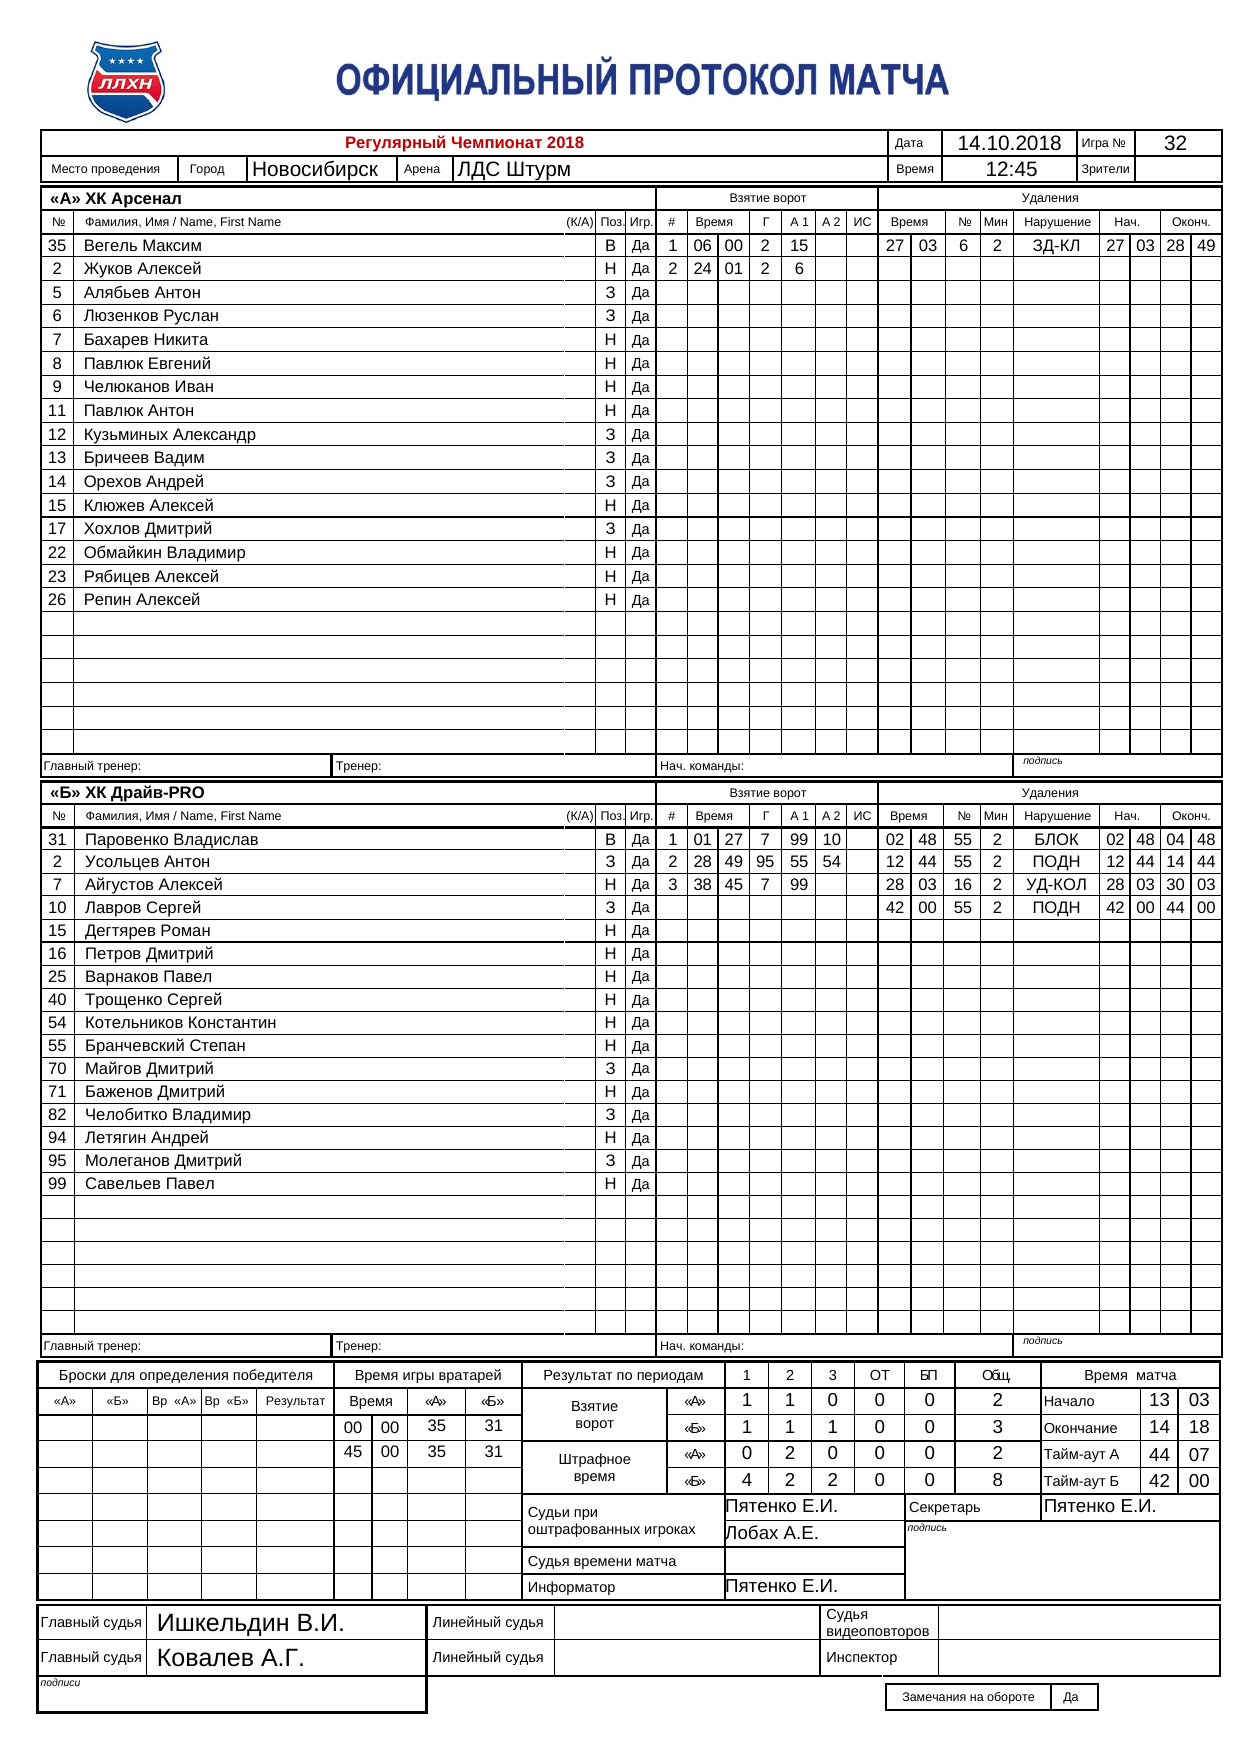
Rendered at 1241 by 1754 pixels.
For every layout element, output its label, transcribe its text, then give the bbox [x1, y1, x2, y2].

table_cell Рябицев Алексей [74, 565, 564, 587]
table_cell [1100, 588, 1129, 611]
table_cell [657, 659, 687, 682]
table_cell 2 [657, 850, 687, 872]
table_cell [879, 565, 910, 587]
table_cell [719, 707, 749, 729]
table_cell [912, 612, 945, 634]
table_cell [719, 1058, 749, 1079]
table_cell [816, 920, 846, 941]
table_cell [1131, 494, 1160, 516]
table_cell [847, 943, 877, 964]
table_cell [981, 281, 1013, 303]
table_cell А 2 [816, 211, 846, 233]
table_cell [1161, 659, 1190, 682]
table_cell [847, 829, 877, 849]
table_cell [626, 659, 655, 682]
table_cell 2 [956, 1389, 1040, 1413]
table_cell 12 [879, 850, 910, 872]
table_cell [688, 494, 717, 516]
table_cell [1100, 636, 1129, 658]
table_cell [1014, 446, 1099, 469]
table_cell [657, 1035, 687, 1057]
table_cell [1192, 565, 1221, 587]
table_cell [1131, 518, 1160, 540]
table_cell 23 [42, 565, 73, 587]
table_cell [879, 1012, 910, 1033]
table_cell [466, 1547, 521, 1573]
table_cell [688, 1196, 717, 1218]
table_header Взятие ворот [657, 783, 877, 803]
table_cell [750, 989, 781, 1011]
table_cell [148, 1494, 201, 1520]
table_cell Да [626, 588, 655, 611]
table_cell [782, 943, 815, 964]
table_cell [626, 683, 655, 706]
table_cell [879, 683, 910, 706]
table_cell 12 [42, 423, 73, 445]
table_cell [626, 707, 655, 729]
table_cell [1014, 966, 1099, 987]
table_cell [688, 328, 717, 351]
table_cell [719, 565, 749, 587]
table_cell [750, 943, 781, 964]
table_cell [1192, 446, 1221, 469]
table_cell [428, 1677, 882, 1711]
table_cell 82 [42, 1104, 74, 1126]
table_cell [688, 518, 717, 540]
table_cell [912, 636, 945, 658]
table_cell [257, 1574, 333, 1599]
table_cell Павлюк Антон [74, 399, 564, 422]
table_cell Судья времени матча [523, 1548, 724, 1573]
table_cell 25 [42, 966, 74, 987]
table_cell [816, 1196, 846, 1218]
table_cell [816, 1081, 846, 1103]
table_cell [1014, 588, 1099, 611]
table_cell 2 [769, 1442, 811, 1467]
table_cell [1161, 352, 1190, 374]
table_cell [1192, 1104, 1221, 1126]
table_cell 27 [1100, 235, 1129, 256]
table_cell [912, 966, 943, 987]
table_cell [688, 376, 717, 398]
table_cell [1100, 1081, 1129, 1103]
table_cell «А» [668, 1389, 724, 1413]
table_cell [981, 1311, 1013, 1333]
table_cell [847, 1012, 877, 1033]
table_cell [912, 943, 943, 964]
table_cell [782, 541, 815, 564]
table_cell [782, 446, 815, 469]
table_cell [1131, 565, 1160, 587]
table_cell Время [688, 211, 749, 233]
table_cell Н [596, 874, 625, 895]
table_cell [688, 896, 717, 918]
table_cell 2 [769, 1468, 811, 1493]
table_cell [782, 1219, 815, 1241]
table_cell [981, 683, 1013, 706]
table_cell [657, 1104, 687, 1126]
table_header «Б» ХК Драйв-PRO [42, 783, 655, 803]
table_cell [42, 1265, 74, 1287]
table_cell [883, 1677, 1220, 1681]
table_cell З [596, 446, 625, 469]
table_cell [74, 730, 564, 753]
table_cell [1161, 1150, 1190, 1172]
table_cell Молеганов Дмитрий [75, 1150, 564, 1172]
table_cell [1131, 1058, 1160, 1079]
table_cell [719, 943, 749, 964]
table_cell [657, 1265, 687, 1287]
table_cell 0 [855, 1415, 904, 1440]
table_cell [596, 1196, 625, 1218]
table_cell [847, 1196, 877, 1218]
table_cell 71 [42, 1081, 74, 1103]
table_cell [847, 1150, 877, 1172]
table_cell [1014, 1150, 1099, 1172]
table_cell [565, 235, 595, 256]
table_cell [944, 1288, 980, 1310]
table_cell 26 [42, 588, 73, 611]
table_cell [816, 1265, 846, 1287]
table_cell [1161, 1242, 1190, 1264]
table_cell [75, 1242, 564, 1264]
table_cell [565, 1242, 595, 1264]
table_cell [657, 730, 687, 753]
table_cell [1131, 989, 1160, 1011]
table_cell Да [626, 352, 655, 374]
table_cell [1192, 399, 1221, 422]
table_cell Арена [398, 157, 452, 181]
table_cell Место проведения [42, 157, 177, 181]
table_cell [75, 1196, 564, 1218]
table_cell «Б» [668, 1415, 724, 1440]
table_cell [946, 730, 980, 753]
table_cell [1161, 305, 1190, 327]
table_cell [688, 1311, 717, 1333]
table_cell [944, 1081, 980, 1103]
table_cell [1161, 943, 1190, 964]
table_cell 99 [782, 829, 815, 849]
table_cell [1161, 588, 1190, 611]
table_cell «А» [668, 1442, 724, 1467]
table_cell 1 [726, 1415, 768, 1440]
table_cell [1161, 328, 1190, 351]
table_cell [408, 1494, 465, 1520]
table_cell Время [879, 805, 943, 826]
table_cell З [596, 1150, 625, 1172]
table_cell [719, 1012, 749, 1033]
table_cell [946, 423, 980, 445]
table_cell [93, 1547, 147, 1573]
table_header Удаления [879, 783, 1221, 803]
table_cell [1161, 1311, 1190, 1333]
table_cell Жуков Алексей [74, 257, 564, 280]
table_cell Н [596, 1127, 625, 1149]
table_cell [148, 1416, 201, 1440]
table_cell [879, 541, 910, 564]
table_cell [1131, 305, 1160, 327]
table_cell [1192, 423, 1221, 445]
table_cell 03 [912, 235, 945, 256]
table_cell [912, 1104, 943, 1126]
table_cell [782, 470, 815, 493]
table_cell [847, 896, 877, 918]
table_cell [39, 1521, 92, 1546]
table_cell [148, 1468, 201, 1493]
table_cell 54 [816, 850, 846, 872]
table_cell 40 [42, 989, 74, 1011]
table_cell [719, 920, 749, 941]
table_cell [981, 376, 1013, 398]
table_cell [719, 683, 749, 706]
table_cell [565, 1265, 595, 1287]
table_cell [981, 636, 1013, 658]
table_cell [879, 1219, 910, 1241]
table_cell [946, 636, 980, 658]
table_cell 01 [688, 829, 717, 849]
table_cell [816, 235, 846, 256]
table_cell Н [596, 399, 625, 422]
table_cell [946, 541, 980, 564]
table_cell [688, 1035, 717, 1057]
table_cell [565, 966, 595, 987]
table_cell [816, 399, 846, 422]
table_cell [657, 1173, 687, 1195]
table_cell [946, 565, 980, 587]
table_cell 38 [688, 874, 717, 895]
table_cell [408, 1468, 465, 1493]
table_cell Игр. [626, 211, 655, 233]
table_header Взятие ворот [657, 188, 877, 209]
table_header Результат по периодам [523, 1363, 724, 1387]
table_cell [1161, 257, 1190, 280]
table_cell [879, 1288, 910, 1310]
table_cell [1014, 612, 1099, 634]
table_cell 0 [812, 1389, 854, 1413]
table_cell [1161, 1219, 1190, 1241]
table_cell Паровенко Владислав [75, 829, 564, 849]
table_cell Да [626, 850, 655, 872]
table_cell 15 [782, 235, 815, 256]
table_cell [816, 494, 846, 516]
table_cell [688, 565, 717, 587]
table_cell [719, 730, 749, 753]
table_cell [847, 470, 877, 493]
table_cell [879, 518, 910, 540]
table_cell Да [626, 446, 655, 469]
table_cell [1100, 612, 1129, 634]
table_cell [1131, 1242, 1160, 1264]
table_cell [847, 612, 877, 634]
table_header Игра № [1078, 131, 1134, 155]
table_header 32 [1136, 131, 1221, 155]
table_cell 1 [769, 1389, 811, 1413]
table_cell [657, 636, 687, 658]
table_cell Летягин Андрей [75, 1127, 564, 1149]
table_cell [847, 305, 877, 327]
table_cell [1131, 541, 1160, 564]
table_cell [912, 423, 945, 445]
table_cell [750, 352, 781, 374]
table_cell [912, 707, 945, 729]
table_cell [981, 1219, 1013, 1241]
table_cell 28 [1100, 874, 1129, 895]
table_cell Усольцев Антон [75, 850, 564, 872]
table_cell [657, 494, 687, 516]
table_cell 44 [1161, 896, 1190, 918]
table_cell Время [879, 211, 945, 233]
table_cell 35 [408, 1441, 465, 1467]
table_cell [981, 707, 1013, 729]
table_cell 0 [726, 1442, 768, 1467]
table_cell 07 [1179, 1441, 1219, 1467]
table_cell [847, 588, 877, 611]
table_cell З [596, 1104, 625, 1126]
table_cell [42, 683, 73, 706]
table_cell [782, 565, 815, 587]
table_cell [981, 966, 1013, 987]
table_cell 28 [688, 850, 717, 872]
table_cell 0 [855, 1442, 904, 1467]
table_cell [688, 1058, 717, 1079]
table_cell 35 [408, 1416, 465, 1440]
table_cell [782, 328, 815, 351]
table_cell [750, 920, 781, 941]
table_cell Оконч. [1161, 805, 1221, 826]
table_cell [1192, 1058, 1221, 1079]
table_cell 1 [769, 1415, 811, 1440]
table_cell 03 [912, 874, 943, 895]
table_cell [42, 659, 73, 682]
table_cell [688, 1104, 717, 1126]
table_cell [657, 352, 687, 374]
table_cell Время [889, 157, 941, 181]
table_cell [565, 376, 595, 398]
table_cell [1100, 565, 1129, 587]
table_cell [750, 1035, 781, 1057]
table_cell [688, 541, 717, 564]
table_cell [1100, 470, 1129, 493]
table_cell [981, 352, 1013, 374]
table_cell 99 [42, 1173, 74, 1195]
table_cell Н [596, 1012, 625, 1033]
table_cell [688, 989, 717, 1011]
table_cell [688, 470, 717, 493]
table_cell [981, 518, 1013, 540]
table_cell [1131, 281, 1160, 303]
table_cell [1192, 1219, 1221, 1241]
table_cell [1131, 920, 1160, 941]
table_cell [1161, 423, 1190, 445]
table_cell [816, 518, 846, 540]
table_cell Главный судья [39, 1606, 146, 1639]
table_cell В [596, 235, 625, 256]
table_cell [565, 850, 595, 872]
table_cell [1161, 565, 1190, 587]
table_cell [782, 1173, 815, 1195]
table_cell [719, 966, 749, 987]
table_cell [944, 1104, 980, 1126]
table_cell [1161, 1288, 1190, 1310]
table_cell [1131, 588, 1160, 611]
table_cell [847, 494, 877, 516]
table_cell [750, 565, 781, 587]
table_cell З [596, 850, 625, 872]
table_cell [148, 1441, 201, 1467]
table_cell [1014, 1127, 1099, 1149]
table_cell Поз. [596, 805, 625, 826]
table_cell № [42, 211, 73, 233]
table_cell подпись [906, 1522, 1219, 1599]
table_cell 35 [42, 235, 73, 256]
table_cell [719, 470, 749, 493]
table_cell Да [626, 235, 655, 256]
table_cell Результат [257, 1389, 333, 1413]
table_cell УД-КОЛ [1014, 874, 1099, 895]
table_header Броски для определения победителя [39, 1363, 333, 1387]
table_cell [39, 1468, 92, 1493]
table_cell [565, 305, 595, 327]
table_cell [373, 1547, 407, 1573]
table_cell [782, 399, 815, 422]
table_cell [688, 659, 717, 682]
table_cell [912, 1196, 943, 1218]
table_cell [946, 588, 980, 611]
table_cell [981, 612, 1013, 634]
table_cell [816, 1288, 846, 1310]
table_cell [408, 1521, 465, 1546]
table_cell [847, 966, 877, 987]
table_cell [912, 1150, 943, 1172]
table_cell [1100, 1035, 1129, 1057]
table_cell [782, 352, 815, 374]
table_cell [335, 1547, 371, 1573]
table_cell [946, 683, 980, 706]
table_cell [981, 1242, 1013, 1264]
table_cell [565, 683, 595, 706]
table_cell 55 [782, 850, 815, 872]
table_cell [408, 1547, 465, 1573]
table_cell [202, 1441, 256, 1467]
table_cell Петров Дмитрий [75, 943, 564, 964]
table_cell [39, 1416, 92, 1440]
table_cell [847, 730, 877, 753]
table_cell [1161, 1196, 1190, 1218]
table_cell [1131, 1012, 1160, 1033]
table_cell 30 [1161, 874, 1190, 895]
table_cell [408, 1574, 465, 1599]
table_cell [257, 1521, 333, 1546]
table_cell [750, 541, 781, 564]
table_cell [719, 659, 749, 682]
table_cell [981, 470, 1013, 493]
table_cell Дегтярев Роман [75, 920, 564, 941]
table_cell [1161, 636, 1190, 658]
table_cell 2 [42, 257, 73, 280]
table_cell [750, 896, 781, 918]
table_cell [879, 943, 910, 964]
table_cell 94 [42, 1127, 74, 1149]
table_cell [1192, 1265, 1221, 1287]
table_cell [1100, 1196, 1129, 1218]
table_cell [912, 1242, 943, 1264]
table_cell [981, 446, 1013, 469]
table_cell А 1 [782, 211, 815, 233]
table_cell [1192, 328, 1221, 351]
table_cell Да [626, 399, 655, 422]
table_cell [1100, 730, 1129, 753]
table_cell [981, 1012, 1013, 1033]
table_cell [912, 1081, 943, 1103]
table_cell [944, 1058, 980, 1079]
table_cell Челюканов Иван [74, 376, 564, 398]
table_cell 8 [42, 352, 73, 374]
table_cell [750, 707, 781, 729]
table_cell З [596, 896, 625, 918]
table_cell [816, 423, 846, 445]
table_cell 7 [42, 328, 73, 351]
table_cell [565, 874, 595, 895]
table_cell [1161, 1058, 1190, 1079]
table_cell [847, 1265, 877, 1287]
table_cell 2 [956, 1442, 1040, 1467]
table_cell 2 [981, 874, 1013, 895]
table_cell # [657, 805, 687, 826]
table_cell [1161, 470, 1190, 493]
table_cell Лавров Сергей [75, 896, 564, 918]
table_cell Главный тренер: [42, 1335, 330, 1356]
table_cell [555, 1640, 819, 1675]
table_cell [596, 730, 625, 753]
table_cell [912, 328, 945, 351]
table_cell [565, 470, 595, 493]
table_cell Время [688, 805, 749, 826]
table_cell 44 [1131, 850, 1160, 872]
table_cell [782, 1311, 815, 1333]
table_cell [335, 1468, 371, 1493]
table_cell Оконч. [1161, 211, 1221, 233]
table_cell [750, 1196, 781, 1218]
table_cell [946, 352, 980, 374]
table_cell [946, 707, 980, 729]
table_cell [782, 896, 815, 918]
table_cell [912, 376, 945, 398]
table_cell [847, 1081, 877, 1103]
table_cell [879, 1196, 910, 1218]
table_cell [816, 1035, 846, 1057]
table_cell 0 [855, 1468, 904, 1493]
table_cell 2 [657, 257, 687, 280]
table_cell [1014, 1012, 1099, 1033]
table_cell [1100, 1173, 1129, 1195]
table_cell Н [596, 1081, 625, 1103]
table_cell 10 [42, 896, 74, 918]
table_cell [42, 1242, 74, 1264]
table_cell [847, 281, 877, 303]
table_cell [1192, 1150, 1221, 1172]
table_cell [750, 470, 781, 493]
table_cell [879, 305, 910, 327]
table_cell [1161, 1081, 1190, 1103]
table_cell № [946, 211, 980, 233]
table_cell 55 [944, 850, 980, 872]
table_cell Да [626, 1173, 655, 1195]
table_cell 16 [944, 874, 980, 895]
table_cell [816, 1311, 846, 1333]
table_cell [74, 683, 564, 706]
table_cell [75, 1311, 564, 1333]
table_cell [879, 1311, 910, 1333]
table_cell Да [626, 281, 655, 303]
table_cell [912, 659, 945, 682]
table_cell Фамилия, Имя / Name, First Name [74, 211, 565, 233]
table_cell [75, 1288, 564, 1310]
table_cell [719, 541, 749, 564]
table_cell [1014, 1288, 1099, 1310]
table_cell [688, 707, 717, 729]
table_cell [1131, 257, 1160, 280]
table_cell [750, 1242, 781, 1264]
table_cell Тренер: [333, 755, 655, 776]
table_cell Главный тренер: [42, 755, 330, 776]
table_cell [657, 1058, 687, 1079]
table_cell [912, 565, 945, 587]
table_cell [847, 1173, 877, 1195]
table_cell [879, 1242, 910, 1264]
table_cell Н [596, 541, 625, 564]
table_cell [816, 1058, 846, 1079]
table_cell [565, 257, 595, 280]
table_cell [657, 376, 687, 398]
table_cell 14 [1161, 850, 1190, 872]
table_cell «Б » [466, 1389, 521, 1413]
table_cell [750, 1173, 781, 1195]
table_cell 06 [688, 235, 717, 256]
table_cell [565, 989, 595, 1011]
table_cell [944, 966, 980, 987]
table_cell [1014, 1265, 1099, 1287]
table_cell [912, 683, 945, 706]
table_cell [847, 1127, 877, 1149]
table_cell [1100, 281, 1129, 303]
table_cell (К/А) [565, 211, 595, 233]
table_cell [1014, 352, 1099, 374]
table_cell [816, 943, 846, 964]
table_cell [912, 920, 943, 941]
table_cell [750, 966, 781, 987]
table_cell [1131, 636, 1160, 658]
table_cell [657, 943, 687, 964]
table_cell [596, 659, 625, 682]
table_cell [912, 281, 945, 303]
table_cell «Б» [93, 1389, 147, 1413]
table_cell [981, 494, 1013, 516]
table_cell Нач. команды: [657, 1335, 1012, 1356]
table_cell [879, 1150, 910, 1172]
table_cell [1100, 659, 1129, 682]
table_cell [373, 1468, 407, 1493]
table_cell [555, 1606, 819, 1639]
table_cell [688, 305, 717, 327]
table_header Дата [889, 131, 941, 155]
table_cell [42, 636, 73, 658]
table_cell Поз. [596, 211, 625, 233]
table_cell [1161, 1035, 1190, 1057]
table_cell Вегель Максим [74, 235, 564, 256]
table_cell [981, 399, 1013, 422]
table_cell Время [335, 1389, 407, 1413]
table_cell [1014, 659, 1099, 682]
table_cell Н [596, 943, 625, 964]
table_header Замечания на обороте [887, 1685, 1050, 1709]
table_cell Пятенко Е.И. [1042, 1495, 1219, 1520]
table_cell [1192, 636, 1221, 658]
table_cell [1161, 1012, 1190, 1033]
table_cell [565, 565, 595, 587]
table_cell [750, 1127, 781, 1149]
table_cell [565, 1311, 595, 1333]
table_cell [1131, 1311, 1160, 1333]
table_cell # [657, 211, 687, 233]
table_cell [42, 1288, 74, 1310]
table_cell 3 [657, 874, 687, 895]
table_cell [719, 1127, 749, 1149]
table_cell [879, 989, 910, 1011]
table_cell [688, 1012, 717, 1033]
table_cell 6 [946, 235, 980, 256]
table_cell [1192, 612, 1221, 634]
table_cell [1100, 989, 1129, 1011]
table_cell А 1 [782, 805, 815, 826]
table_cell [657, 470, 687, 493]
table_cell [93, 1494, 147, 1520]
table_cell [565, 446, 595, 469]
table_cell [1161, 1173, 1190, 1195]
table_cell [565, 829, 595, 849]
table_cell [879, 730, 910, 753]
table_cell [981, 257, 1013, 280]
table_cell [1100, 328, 1129, 351]
table_cell [565, 423, 595, 445]
table_cell 2 [812, 1468, 854, 1493]
table_cell [912, 518, 945, 540]
table_cell [719, 1104, 749, 1126]
table_cell [946, 257, 980, 280]
table_cell [373, 1574, 407, 1599]
table_cell [257, 1494, 333, 1520]
table_cell Г [750, 805, 781, 826]
table_cell [879, 659, 910, 682]
table_cell [1192, 730, 1221, 753]
table_cell [1131, 399, 1160, 422]
table_cell [847, 874, 877, 895]
table_cell [939, 1606, 1219, 1639]
table_cell [946, 281, 980, 303]
table_cell Мин [981, 805, 1013, 826]
table_cell Да [626, 989, 655, 1011]
table_cell [719, 328, 749, 351]
table_cell [1161, 920, 1190, 941]
table_cell [981, 305, 1013, 327]
table_cell [816, 328, 846, 351]
table_cell 9 [42, 376, 73, 398]
table_cell Да [626, 328, 655, 351]
table_cell [1131, 1104, 1160, 1126]
table_header ОТ [855, 1363, 904, 1387]
table_cell [750, 399, 781, 422]
table_cell 8 [956, 1468, 1040, 1493]
table_cell ПОДН [1014, 896, 1099, 918]
table_cell Варнаков Павел [75, 966, 564, 987]
table_cell Челобитко Владимир [75, 1104, 564, 1126]
table_cell [202, 1574, 256, 1599]
table_cell [657, 1242, 687, 1264]
table_cell Майгов Дмитрий [75, 1058, 564, 1079]
table_cell Пятенко Е.И. [726, 1575, 904, 1599]
table_cell [1014, 257, 1099, 280]
table_cell [981, 1173, 1013, 1195]
table_cell Да [626, 423, 655, 445]
table_cell [75, 1265, 564, 1287]
table_cell [688, 1081, 717, 1103]
table_cell [1161, 518, 1190, 540]
table_cell [719, 1035, 749, 1057]
table_cell [565, 659, 595, 682]
table_cell [981, 1035, 1013, 1057]
table_cell Новосибирск [248, 157, 396, 181]
table_cell [879, 1058, 910, 1079]
table_cell [847, 328, 877, 351]
table_cell [688, 281, 717, 303]
table_cell [657, 1081, 687, 1103]
table_cell Нарушение [1014, 211, 1099, 233]
table_cell З [596, 470, 625, 493]
table_cell [912, 1173, 943, 1195]
table_cell [879, 376, 910, 398]
table_cell [847, 1311, 877, 1333]
table_cell [944, 1219, 980, 1241]
table_cell [847, 541, 877, 564]
table_cell 0 [855, 1389, 904, 1413]
table_cell [879, 328, 910, 351]
table_cell Орехов Андрей [74, 470, 564, 493]
table_cell [719, 1150, 749, 1172]
table_cell [657, 565, 687, 587]
table_cell [719, 588, 749, 611]
table_cell [93, 1416, 147, 1440]
table_cell 00 [373, 1416, 407, 1440]
table_cell [912, 588, 945, 611]
table_cell Да [626, 1104, 655, 1126]
table_cell Н [596, 352, 625, 374]
table_cell [981, 989, 1013, 1011]
table_cell [657, 328, 687, 351]
table_cell З [596, 423, 625, 445]
table_cell Зрители [1078, 157, 1134, 181]
table_cell [626, 636, 655, 658]
table_cell [879, 446, 910, 469]
table_header «А» ХК Арсенал [42, 188, 655, 209]
table_cell [946, 399, 980, 422]
table_cell 13 [1141, 1389, 1177, 1413]
table_cell [912, 1219, 943, 1241]
table_cell [1014, 376, 1099, 398]
table_cell [726, 1548, 904, 1573]
table_cell [688, 1219, 717, 1241]
table_cell [202, 1416, 256, 1440]
table_cell [565, 541, 595, 564]
table_cell [335, 1494, 371, 1520]
table_cell Котельников Константин [75, 1012, 564, 1033]
table_cell 00 [912, 896, 943, 918]
table_cell [1014, 989, 1099, 1011]
table_cell [657, 1012, 687, 1033]
table_cell 00 [1131, 896, 1160, 918]
table_cell [912, 399, 945, 422]
table_cell 7 [750, 829, 781, 849]
table_cell 03 [1131, 874, 1160, 895]
table_cell [847, 1104, 877, 1126]
table_cell [335, 1574, 371, 1599]
table_cell [912, 1058, 943, 1079]
table_cell Окончание [1042, 1415, 1140, 1440]
table_header Время матча [1042, 1363, 1219, 1387]
table_cell [719, 399, 749, 422]
table_cell [657, 399, 687, 422]
table_cell [1192, 1242, 1221, 1264]
table_cell [782, 1058, 815, 1079]
table_cell [847, 1288, 877, 1310]
table_cell Нач. команды: [657, 755, 1012, 776]
table_cell [816, 636, 846, 658]
table_cell Судья видеоповторов [821, 1606, 938, 1639]
table_cell Хохлов Дмитрий [74, 518, 564, 540]
table_cell [912, 1311, 943, 1333]
table_cell [1100, 943, 1129, 964]
table_cell 00 [335, 1416, 371, 1440]
table_cell [257, 1441, 333, 1467]
table_cell 15 [42, 494, 73, 516]
table_cell [847, 446, 877, 469]
table_cell [847, 659, 877, 682]
table_cell 03 [1131, 235, 1160, 256]
table_cell З [596, 518, 625, 540]
table_cell [750, 1219, 781, 1241]
table_cell [466, 1468, 521, 1493]
table_cell [816, 281, 846, 303]
table_cell [657, 423, 687, 445]
table_cell 04 [1161, 829, 1190, 849]
table_cell 02 [1100, 829, 1129, 849]
table_cell Город [179, 157, 246, 181]
table_cell [565, 1081, 595, 1103]
table_cell [719, 352, 749, 374]
table_cell [565, 399, 595, 422]
table_cell [879, 470, 910, 493]
table_cell [657, 1196, 687, 1218]
table_cell [847, 518, 877, 540]
table_cell [981, 1288, 1013, 1310]
table_cell Да [626, 376, 655, 398]
table_cell [944, 1150, 980, 1172]
table_cell 14 [1141, 1415, 1177, 1440]
table_cell Ковалев А.Г. [147, 1640, 425, 1675]
table_cell [565, 943, 595, 964]
table_cell 99 [782, 874, 815, 895]
table_cell [1161, 707, 1190, 729]
table_cell [750, 518, 781, 540]
table_cell [657, 920, 687, 941]
table_cell [565, 494, 595, 516]
table_cell [750, 494, 781, 516]
table_cell [565, 920, 595, 941]
table_cell 11 [42, 399, 73, 422]
table_cell [719, 1311, 749, 1333]
table_cell 44 [1192, 850, 1221, 872]
table_cell [750, 730, 781, 753]
table_cell 10 [816, 829, 846, 849]
table_cell [750, 1288, 781, 1310]
table_cell 95 [42, 1150, 74, 1172]
table_header 2 [769, 1363, 811, 1387]
table_cell [596, 707, 625, 729]
table_cell З [596, 305, 625, 327]
table_cell ИС [847, 805, 877, 826]
table_cell [944, 1127, 980, 1149]
table_cell [816, 874, 846, 895]
table_cell 0 [812, 1442, 854, 1467]
table_cell [1161, 1265, 1190, 1287]
table_cell Да [626, 518, 655, 540]
table_cell [565, 1150, 595, 1172]
table_cell [1192, 1012, 1221, 1033]
table_cell 48 [1131, 829, 1160, 849]
table_cell 55 [944, 829, 980, 849]
table_cell [816, 541, 846, 564]
table_cell Савельев Павел [75, 1173, 564, 1195]
table_cell [879, 1035, 910, 1057]
table_cell [596, 683, 625, 706]
table_cell [657, 588, 687, 611]
table_cell [1131, 446, 1160, 469]
table_cell [782, 1127, 815, 1149]
table_cell [750, 612, 781, 634]
table_cell [750, 1150, 781, 1172]
table_cell [750, 636, 781, 658]
table_cell Да [626, 257, 655, 280]
table_cell [1131, 470, 1160, 493]
table_cell [782, 659, 815, 682]
table_cell 0 [905, 1415, 954, 1440]
table_cell Главный судья [39, 1640, 146, 1675]
table_cell Информатор [523, 1575, 724, 1599]
table_cell 1 [812, 1415, 854, 1440]
table_cell [1014, 470, 1099, 493]
table_cell Трощенко Сергей [75, 989, 564, 1011]
table_cell [879, 1265, 910, 1287]
table_cell [565, 1012, 595, 1033]
table_cell [719, 1081, 749, 1103]
table_cell [879, 494, 910, 516]
table_cell [565, 281, 595, 303]
table_cell 00 [1179, 1468, 1219, 1493]
table_cell [879, 966, 910, 987]
table_cell [1192, 281, 1221, 303]
table_cell 42 [1100, 896, 1129, 918]
table_cell 2 [981, 235, 1013, 256]
table_cell [1100, 518, 1129, 540]
table_cell [42, 707, 73, 729]
table_cell 16 [42, 943, 74, 964]
table_cell [1131, 966, 1160, 987]
table_cell [39, 1494, 92, 1520]
table_cell [1014, 1311, 1099, 1333]
table_cell [1100, 541, 1129, 564]
table_cell [1100, 683, 1129, 706]
table_cell [879, 399, 910, 422]
table_cell Пятенко Е.И. [726, 1495, 904, 1520]
table_cell Н [596, 565, 625, 587]
table_cell [1161, 281, 1190, 303]
table_cell [596, 1242, 625, 1264]
table_cell [847, 636, 877, 658]
table_cell [847, 1242, 877, 1264]
table_cell [912, 470, 945, 493]
table_cell 2 [750, 257, 781, 280]
table_cell В [596, 829, 625, 849]
table_cell [657, 541, 687, 564]
table_cell 42 [1141, 1468, 1177, 1493]
table_cell [1131, 730, 1160, 753]
table_header Удаления [879, 188, 1221, 209]
table_cell [148, 1521, 201, 1546]
table_cell Ишкельдин В.И. [147, 1606, 425, 1639]
table_cell [1014, 1196, 1099, 1218]
table_cell «А» [39, 1389, 92, 1413]
table_cell [719, 423, 749, 445]
table_cell [946, 494, 980, 516]
table_cell [1161, 494, 1190, 516]
table_cell [1192, 1127, 1221, 1149]
table_cell [981, 1058, 1013, 1079]
table_cell [1192, 966, 1221, 987]
table_cell [688, 1150, 717, 1172]
table_cell [565, 730, 595, 753]
table_cell [1131, 659, 1160, 682]
table_cell [565, 1173, 595, 1195]
table_cell 27 [879, 235, 910, 256]
table_cell 55 [42, 1035, 74, 1057]
table_cell [782, 1104, 815, 1126]
table_cell [1100, 376, 1129, 398]
table_cell [719, 305, 749, 327]
table_cell 7 [42, 874, 74, 895]
table_cell [879, 920, 910, 941]
table_cell [74, 707, 564, 729]
table_cell [879, 1127, 910, 1149]
table_cell [782, 1265, 815, 1287]
table_cell [750, 281, 781, 303]
table_cell [750, 305, 781, 327]
table_cell [912, 257, 945, 280]
table_cell 44 [1141, 1441, 1177, 1467]
table_cell [565, 588, 595, 611]
table_cell [1161, 541, 1190, 564]
table_cell [879, 257, 910, 280]
table_cell [688, 399, 717, 422]
table_cell [1014, 281, 1099, 303]
table_cell [1192, 518, 1221, 540]
table_cell [373, 1521, 407, 1546]
table_cell Судьи при оштрафованных игроках [523, 1495, 724, 1546]
table_cell «Б» [668, 1468, 724, 1493]
table_cell 3 [956, 1415, 1040, 1440]
table_cell [75, 1219, 564, 1241]
table_cell [944, 989, 980, 1011]
table_cell [816, 966, 846, 987]
table_cell [1131, 1173, 1160, 1195]
table_cell [816, 1150, 846, 1172]
table_cell Н [596, 257, 625, 280]
table_cell [719, 518, 749, 540]
table_cell [719, 1242, 749, 1264]
table_cell Инспектор [821, 1640, 938, 1675]
table_cell [944, 920, 980, 941]
table_cell [42, 730, 73, 753]
table_cell [847, 257, 877, 280]
table_cell [1100, 920, 1129, 941]
table_cell Линейный судья [428, 1640, 554, 1675]
table_cell [1131, 1288, 1160, 1310]
table_cell [1100, 423, 1129, 445]
table_cell [719, 1288, 749, 1310]
picture [5, 28, 1179, 129]
table_cell Кузьминых Александр [74, 423, 564, 445]
table_cell [1192, 707, 1221, 729]
table_cell [816, 730, 846, 753]
table_cell [202, 1468, 256, 1493]
table_cell [879, 1104, 910, 1126]
table_cell Да [626, 565, 655, 587]
table_cell [596, 612, 625, 634]
table_cell [466, 1574, 521, 1599]
table_cell [688, 920, 717, 941]
table_cell [1014, 1104, 1099, 1126]
table_cell [750, 1012, 781, 1033]
table_cell [782, 707, 815, 729]
table_cell Да [626, 1150, 655, 1172]
table_cell 48 [1192, 829, 1221, 849]
table_cell [1161, 730, 1190, 753]
table_cell [782, 612, 815, 634]
table_cell [1161, 683, 1190, 706]
table_cell [719, 989, 749, 1011]
table_cell Игр. [626, 805, 655, 826]
table_cell [847, 1219, 877, 1241]
table_cell Павлюк Евгений [74, 352, 564, 374]
table_cell [879, 707, 910, 729]
table_cell [626, 612, 655, 634]
table_cell [1100, 1242, 1129, 1264]
table_cell 5 [42, 281, 73, 303]
table_cell [719, 376, 749, 398]
table_cell [1192, 1035, 1221, 1057]
table_cell [74, 659, 564, 682]
table_cell [1100, 966, 1129, 987]
table_cell [688, 1265, 717, 1287]
table_cell [782, 920, 815, 941]
table_cell [816, 1104, 846, 1126]
table_cell [1192, 1173, 1221, 1195]
table_cell 00 [373, 1441, 407, 1467]
table_cell [879, 612, 910, 634]
table_cell Вр «А» [148, 1389, 201, 1413]
table_cell ЗД-КЛ [1014, 235, 1099, 256]
table_cell [1192, 1288, 1221, 1310]
table_cell [688, 636, 717, 658]
table_cell [565, 352, 595, 374]
table_cell Обмайкин Владимир [74, 541, 564, 564]
table_cell [912, 989, 943, 1011]
table_cell 03 [1179, 1389, 1219, 1413]
table_cell [1100, 1012, 1129, 1033]
table_cell [816, 470, 846, 493]
table_cell 17 [42, 518, 73, 540]
table_cell [1014, 541, 1099, 564]
table_cell [202, 1494, 256, 1520]
table_cell [750, 1265, 781, 1287]
table_cell [596, 1219, 625, 1241]
table_cell [719, 281, 749, 303]
table_cell 49 [719, 850, 749, 872]
table_header 14.10.2018 [943, 131, 1076, 155]
table_cell [847, 565, 877, 587]
table_cell Да [626, 920, 655, 941]
table_cell Да [626, 541, 655, 564]
table_cell [335, 1521, 371, 1546]
table_cell [912, 541, 945, 564]
table_cell Репин Алексей [74, 588, 564, 611]
table_cell [1131, 1150, 1160, 1172]
table_cell [719, 1196, 749, 1218]
table_cell [565, 1288, 595, 1310]
table_cell Начало [1042, 1389, 1140, 1413]
table_cell Н [596, 1035, 625, 1057]
table_cell Нач. [1100, 805, 1160, 826]
table_cell 15 [42, 920, 74, 941]
table_cell [688, 446, 717, 469]
table_cell Нач. [1100, 211, 1160, 233]
table_cell 24 [688, 257, 717, 280]
table_cell [39, 1574, 92, 1599]
table_cell [816, 659, 846, 682]
table_cell [1192, 305, 1221, 327]
table_cell [1014, 328, 1099, 351]
table_cell Тайм-аут Б [1042, 1468, 1140, 1493]
table_cell [1161, 376, 1190, 398]
table_cell [657, 707, 687, 729]
table_cell [626, 1219, 655, 1241]
table_cell ЛДС Штурм [454, 157, 887, 181]
table_cell [657, 896, 687, 918]
table_cell [565, 636, 595, 658]
table_cell [1014, 565, 1099, 587]
table_cell [1136, 157, 1221, 181]
table_cell [944, 1242, 980, 1264]
table_cell [1100, 1104, 1129, 1126]
table_cell [750, 328, 781, 351]
table_cell [1100, 494, 1129, 516]
table_cell [750, 1081, 781, 1103]
table_cell [1161, 989, 1190, 1011]
table_cell [688, 1288, 717, 1310]
table_cell [1014, 683, 1099, 706]
table_cell 49 [1192, 235, 1221, 256]
table_cell [782, 1288, 815, 1310]
table_cell [750, 423, 781, 445]
table_cell А 2 [816, 805, 846, 826]
table_cell 00 [1192, 896, 1221, 918]
table_cell Бранчевский Степан [75, 1035, 564, 1057]
table_cell [816, 612, 846, 634]
table_cell [466, 1521, 521, 1546]
table_cell [816, 588, 846, 611]
table_cell [626, 1265, 655, 1287]
table_cell [657, 1127, 687, 1149]
table_cell [1100, 1311, 1129, 1333]
table_cell 95 [750, 850, 781, 872]
table_cell [1014, 1035, 1099, 1057]
table_cell БЛОК [1014, 829, 1099, 849]
table_cell [719, 446, 749, 469]
table_cell 44 [912, 850, 943, 872]
table_cell [1131, 612, 1160, 634]
table_cell 02 [879, 829, 910, 849]
table_cell [1131, 328, 1160, 351]
table_cell [657, 612, 687, 634]
table_cell [1100, 1219, 1129, 1241]
table_cell [750, 1311, 781, 1333]
table_cell [565, 328, 595, 351]
table_cell [1100, 352, 1129, 374]
table_cell [1131, 1035, 1160, 1057]
table_cell [782, 494, 815, 516]
table_cell Люзенков Руслан [74, 305, 564, 327]
table_cell [1100, 399, 1129, 422]
table_cell [816, 257, 846, 280]
table_cell Тренер: [333, 1335, 655, 1356]
table_cell [1192, 494, 1221, 516]
table_cell [912, 446, 945, 469]
table_cell [879, 636, 910, 658]
table_cell 1 [657, 235, 687, 256]
table_cell [782, 1196, 815, 1218]
table_cell 14 [42, 470, 73, 493]
table_cell [981, 943, 1013, 964]
table_cell [912, 494, 945, 516]
table_cell Да [626, 829, 655, 849]
table_cell [1100, 1265, 1129, 1287]
table_cell Да [626, 896, 655, 918]
table_cell [1131, 423, 1160, 445]
table_cell [847, 423, 877, 445]
table_cell [565, 1127, 595, 1149]
table_cell [816, 352, 846, 374]
table_cell [626, 1288, 655, 1310]
table_cell 12:45 [943, 157, 1076, 181]
table_cell Тайм-аут А [1042, 1441, 1140, 1467]
table_cell [981, 659, 1013, 682]
table_cell [1014, 1173, 1099, 1195]
table_cell [42, 1196, 74, 1218]
table_cell Н [596, 966, 625, 987]
table_cell [847, 683, 877, 706]
table_cell [816, 1012, 846, 1033]
table_cell [1161, 612, 1190, 634]
table_cell [847, 850, 877, 872]
table_cell [782, 989, 815, 1011]
table_cell [750, 1058, 781, 1079]
table_cell [657, 1288, 687, 1310]
table_cell [1131, 376, 1160, 398]
table_cell [944, 1035, 980, 1057]
table_cell [1161, 1127, 1190, 1149]
table_cell 45 [719, 874, 749, 895]
table_cell [148, 1574, 201, 1599]
table_header Время игры вратарей [335, 1363, 521, 1387]
table_cell [1100, 1058, 1129, 1079]
table_cell [148, 1547, 201, 1573]
table_cell [1014, 1219, 1099, 1241]
table_cell [946, 518, 980, 540]
table_cell [39, 1441, 92, 1467]
table_cell [981, 730, 1013, 753]
table_cell 54 [42, 1012, 74, 1033]
table_cell [1014, 636, 1099, 658]
table_cell [688, 966, 717, 987]
table_cell Н [596, 1173, 625, 1195]
table_cell [74, 636, 564, 658]
table_cell [1014, 920, 1099, 941]
table_cell [879, 281, 910, 303]
table_cell [981, 565, 1013, 587]
table_cell Г [750, 211, 781, 233]
table_cell [782, 1150, 815, 1172]
table_cell Н [596, 588, 625, 611]
table_cell 2 [750, 235, 781, 256]
table_cell [782, 281, 815, 303]
table_cell [782, 518, 815, 540]
table_cell [657, 989, 687, 1011]
table_cell (К/А) [565, 805, 595, 826]
table_cell [657, 966, 687, 987]
table_cell [565, 1196, 595, 1218]
table_cell [93, 1468, 147, 1493]
table_cell 31 [466, 1416, 521, 1440]
table_cell 2 [981, 829, 1013, 849]
table_cell [719, 612, 749, 634]
table_cell [466, 1494, 521, 1520]
table_cell [1131, 943, 1160, 964]
table_cell [912, 1288, 943, 1310]
table_cell [1131, 1196, 1160, 1218]
table_cell [981, 1265, 1013, 1287]
table_cell [1014, 518, 1099, 540]
table_cell [93, 1441, 147, 1467]
table_cell [981, 328, 1013, 351]
table_cell подпись [1014, 1335, 1221, 1356]
table_cell [946, 659, 980, 682]
table_cell 1 [726, 1389, 768, 1413]
table_cell № [42, 805, 74, 826]
table_cell [657, 1219, 687, 1241]
table_cell [596, 1311, 625, 1333]
table_cell [782, 1012, 815, 1033]
table_cell [944, 1173, 980, 1195]
table_cell [688, 943, 717, 964]
table_cell 2 [981, 896, 1013, 918]
table_cell Да [626, 966, 655, 987]
table_cell [782, 1081, 815, 1103]
table_cell 4 [726, 1468, 768, 1493]
table_cell Линейный судья [428, 1606, 554, 1639]
table_cell [816, 376, 846, 398]
table_cell [1100, 707, 1129, 729]
table_cell [944, 1012, 980, 1033]
table_cell [981, 588, 1013, 611]
table_cell [596, 1288, 625, 1310]
table_header Регулярный Чемпионат 2018 [42, 131, 887, 155]
table_cell [719, 494, 749, 516]
table_cell [565, 1035, 595, 1057]
table_cell Да [626, 305, 655, 327]
table_cell [816, 1173, 846, 1195]
table_cell [847, 235, 877, 256]
table_cell [42, 1311, 74, 1333]
table_cell [816, 1127, 846, 1149]
table_cell [373, 1494, 407, 1520]
table_cell [688, 352, 717, 374]
table_cell [1131, 1219, 1160, 1241]
table_cell [816, 683, 846, 706]
table_cell [657, 305, 687, 327]
table_cell [1192, 683, 1221, 706]
table_cell 0 [905, 1468, 954, 1493]
table_cell [657, 281, 687, 303]
table_cell [626, 1196, 655, 1218]
table_cell Да [626, 1127, 655, 1149]
table_cell [782, 730, 815, 753]
table_cell [1192, 920, 1221, 941]
table_cell [565, 1058, 595, 1079]
table_cell [782, 423, 815, 445]
table_cell [565, 1104, 595, 1126]
table_cell 55 [944, 896, 980, 918]
table_cell Секретарь [906, 1495, 1040, 1520]
table_cell Мин [981, 211, 1013, 233]
table_cell [946, 612, 980, 634]
table_cell 18 [1179, 1415, 1219, 1440]
table_cell [912, 730, 945, 753]
table_cell [1192, 989, 1221, 1011]
table_cell [782, 588, 815, 611]
table_cell Нарушение [1014, 805, 1099, 826]
table_cell [596, 1265, 625, 1287]
table_cell [257, 1547, 333, 1573]
table_cell [688, 588, 717, 611]
table_cell [847, 707, 877, 729]
table_cell 6 [42, 305, 73, 327]
table_cell подпись [1014, 755, 1221, 776]
table_cell [847, 989, 877, 1011]
table_cell [981, 423, 1013, 445]
table_cell [1131, 1081, 1160, 1103]
table_cell Алябьев Антон [74, 281, 564, 303]
table_cell [1192, 659, 1221, 682]
table_cell Фамилия, Имя / Name, First Name [75, 805, 565, 826]
table_cell [944, 943, 980, 964]
table_cell 31 [42, 829, 74, 849]
table_cell [946, 446, 980, 469]
table_cell 31 [466, 1441, 521, 1467]
table_cell [1131, 683, 1160, 706]
table_cell 22 [42, 541, 73, 564]
table_cell [39, 1547, 92, 1573]
table_cell [750, 659, 781, 682]
table_cell Н [596, 494, 625, 516]
table_cell 70 [42, 1058, 74, 1079]
table_cell ПОДН [1014, 850, 1099, 872]
table_cell Да [626, 1081, 655, 1103]
table_cell [626, 1311, 655, 1333]
table_cell [1192, 541, 1221, 564]
table_cell [1192, 376, 1221, 398]
table_cell [981, 1127, 1013, 1149]
table_cell [657, 1150, 687, 1172]
table_cell [912, 1265, 943, 1287]
table_cell 00 [719, 235, 749, 256]
table_cell [981, 920, 1013, 941]
table_cell [1100, 1288, 1129, 1310]
table_cell 42 [879, 896, 910, 918]
table_cell [750, 683, 781, 706]
table_cell [657, 683, 687, 706]
table_cell [1192, 1081, 1221, 1103]
table_cell 0 [905, 1442, 954, 1467]
table_cell [1161, 966, 1190, 987]
table_cell [688, 423, 717, 445]
table_cell [688, 1173, 717, 1195]
table_cell [1100, 1150, 1129, 1172]
table_cell [981, 1196, 1013, 1218]
table_cell [847, 399, 877, 422]
table_cell [816, 896, 846, 918]
table_cell [912, 305, 945, 327]
table_cell [1014, 1058, 1099, 1079]
table_cell 01 [719, 257, 749, 280]
table_cell [1131, 352, 1160, 374]
table_cell [93, 1521, 147, 1546]
table_cell [782, 376, 815, 398]
table_cell ИС [847, 211, 877, 233]
table_cell [1100, 257, 1129, 280]
table_cell 0 [905, 1389, 954, 1413]
table_cell Да [626, 470, 655, 493]
table_cell Клюжев Алексей [74, 494, 564, 516]
table_cell Айгустов Алексей [75, 874, 564, 895]
table_header 3 [812, 1363, 854, 1387]
table_cell [782, 683, 815, 706]
table_cell [688, 612, 717, 634]
table_cell [879, 1081, 910, 1103]
table_cell [257, 1468, 333, 1493]
table_cell [202, 1521, 256, 1546]
table_cell 2 [981, 850, 1013, 872]
table_cell [750, 376, 781, 398]
table_cell [912, 1127, 943, 1149]
table_cell [1131, 707, 1160, 729]
table_cell [981, 1150, 1013, 1172]
table_cell [816, 989, 846, 1011]
table_cell [816, 707, 846, 729]
table_cell [782, 966, 815, 987]
table_cell [1192, 470, 1221, 493]
table_cell [816, 1242, 846, 1264]
table_cell 1 [657, 829, 687, 849]
table_cell [879, 1173, 910, 1195]
table_cell [626, 730, 655, 753]
table_cell [981, 1104, 1013, 1126]
table_cell Да [626, 943, 655, 964]
table_cell [1014, 399, 1099, 422]
table_cell [1100, 1127, 1129, 1149]
table_cell № [944, 805, 980, 826]
table_cell 6 [782, 257, 815, 280]
table_cell [1100, 446, 1129, 469]
table_cell Лобах А.Е. [726, 1521, 904, 1546]
table_cell [816, 446, 846, 469]
table_cell [1014, 730, 1099, 753]
table_cell [1014, 1242, 1099, 1264]
table_cell [1131, 1127, 1160, 1149]
table_cell [847, 1035, 877, 1057]
table_cell [981, 541, 1013, 564]
table_cell [1192, 943, 1221, 964]
table_cell Бричеев Вадим [74, 446, 564, 469]
table_cell [202, 1547, 256, 1573]
table_cell [879, 352, 910, 374]
table_cell Н [596, 989, 625, 1011]
table_cell [879, 588, 910, 611]
table_cell [1014, 943, 1099, 964]
table_cell [74, 612, 564, 634]
table_cell [1014, 707, 1099, 729]
table_cell З [596, 281, 625, 303]
table_cell 7 [750, 874, 781, 895]
table_cell [565, 612, 595, 634]
table_cell [847, 920, 877, 941]
table_cell [946, 470, 980, 493]
table_cell [565, 1219, 595, 1241]
table_cell Да [626, 874, 655, 895]
table_cell [1192, 1196, 1221, 1218]
table_cell Да [626, 1012, 655, 1033]
table_cell Н [596, 920, 625, 941]
table_cell 28 [879, 874, 910, 895]
table_cell [719, 1173, 749, 1195]
table_cell [1192, 257, 1221, 280]
table_cell [719, 896, 749, 918]
table_cell [944, 1196, 980, 1218]
table_cell 2 [42, 850, 74, 872]
table_cell [847, 376, 877, 398]
table_cell [912, 352, 945, 374]
table_cell [1192, 1311, 1221, 1333]
table_cell «А» [408, 1389, 465, 1413]
table_cell [596, 636, 625, 658]
table_cell [42, 1219, 74, 1241]
table_cell [944, 1265, 980, 1287]
table_cell [1014, 1081, 1099, 1103]
table_cell [782, 305, 815, 327]
table_cell [944, 1311, 980, 1333]
table_cell 12 [1100, 850, 1129, 872]
table_cell [1161, 1104, 1190, 1126]
table_cell [847, 352, 877, 374]
table_cell [1014, 494, 1099, 516]
table_cell Да [626, 1035, 655, 1057]
table_cell [688, 683, 717, 706]
table_cell [657, 446, 687, 469]
table_cell [1161, 399, 1190, 422]
table_cell [1161, 446, 1190, 469]
table_cell [750, 588, 781, 611]
table_cell [565, 518, 595, 540]
table_cell [782, 1242, 815, 1264]
table_cell Да [626, 1058, 655, 1079]
table_cell [847, 1058, 877, 1079]
table_cell [719, 1265, 749, 1287]
table_cell 45 [335, 1441, 371, 1467]
table_cell [1192, 352, 1221, 374]
table_cell Взятие ворот [523, 1389, 666, 1440]
table_cell Н [596, 328, 625, 351]
table_cell 27 [719, 829, 749, 849]
table_cell подписи [39, 1677, 425, 1711]
table_cell Н [596, 376, 625, 398]
table_cell [750, 446, 781, 469]
table_cell [719, 636, 749, 658]
table_cell [257, 1416, 333, 1440]
table_cell [981, 1081, 1013, 1103]
table_cell Да [626, 494, 655, 516]
table_cell Баженов Дмитрий [75, 1081, 564, 1103]
table_cell [93, 1574, 147, 1599]
table_cell Бахарев Никита [74, 328, 564, 351]
table_cell 03 [1192, 874, 1221, 895]
table_cell [688, 1127, 717, 1149]
table_cell [782, 636, 815, 658]
table_header БП [905, 1363, 954, 1387]
table_cell [1014, 423, 1099, 445]
table_cell [1192, 588, 1221, 611]
table_cell З [596, 1058, 625, 1079]
table_cell 13 [42, 446, 73, 469]
table_cell [750, 1104, 781, 1126]
table_cell [816, 565, 846, 587]
table_cell [719, 1219, 749, 1241]
table_cell [912, 1012, 943, 1033]
table_cell [688, 1242, 717, 1264]
table_cell [879, 423, 910, 445]
table_cell [1099, 1682, 1220, 1711]
table_header Да [1052, 1685, 1097, 1709]
table_cell [657, 1311, 687, 1333]
table_cell [1100, 305, 1129, 327]
table_cell [688, 730, 717, 753]
table_cell [1014, 305, 1099, 327]
table_cell [946, 328, 980, 351]
table_cell [816, 1219, 846, 1241]
table_cell [565, 896, 595, 918]
table_cell [42, 612, 73, 634]
table_cell [626, 1242, 655, 1264]
table_cell Вр «Б» [202, 1389, 256, 1413]
table_cell [782, 1035, 815, 1057]
table_cell [816, 305, 846, 327]
table_cell [912, 1035, 943, 1057]
table_cell 48 [912, 829, 943, 849]
table_header Общ. [956, 1363, 1040, 1387]
table_cell [565, 707, 595, 729]
table_cell [946, 376, 980, 398]
table_cell [657, 518, 687, 540]
table_cell [1131, 1265, 1160, 1287]
table_cell [946, 305, 980, 327]
table_cell [939, 1640, 1219, 1675]
table_header 1 [726, 1363, 768, 1387]
table_cell Штрафное время [523, 1442, 666, 1493]
table_cell 28 [1161, 235, 1190, 256]
